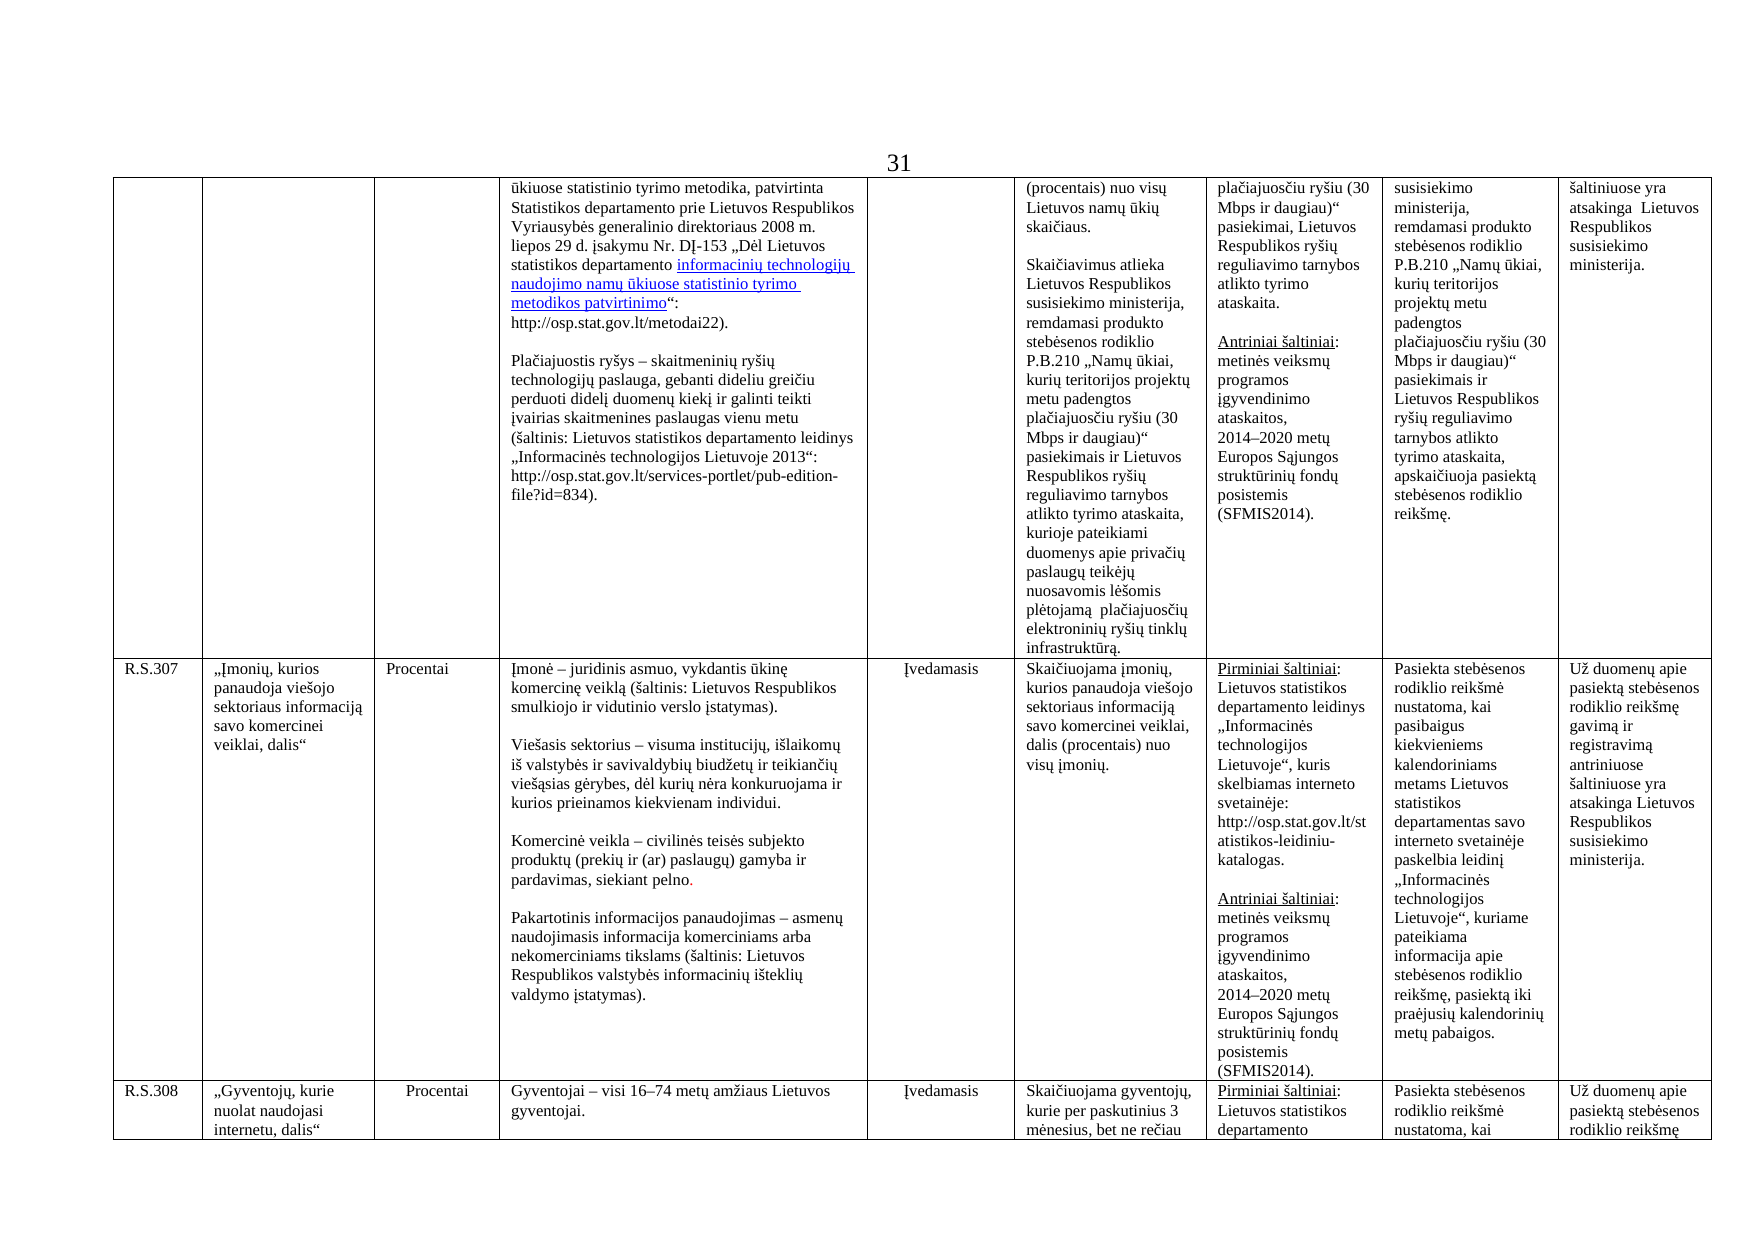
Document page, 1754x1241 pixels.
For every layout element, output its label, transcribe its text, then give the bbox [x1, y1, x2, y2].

table_cell (procentais) nuo visų Lietuvos namų ūkių skaičiaus. Skaičiavimus atlieka Lietuvos Respublikos susisiekimo ministerija, remdamasi produkto stebėsenos rodiklio P.B.210 „Namų ūkiai, kurių teritorijos projektų metu padengtos plačiajuosčiu ryšiu (30 Mbps ir daugiau)“ pasiekimais ir Lietuvos Respublikos ryšių reguliavimo tarnybos atlikto tyrimo ataskaita, kurioje pateikiami duomenys apie privačių paslaugų teikėjų nuosavomis lėšomis plėtojamą plačiajuosčių elektroninių ryšių tinklų infrastruktūrą. [1015, 178, 1206, 657]
table_cell Pirminiai šaltiniai: Lietuvos statistikos departamento [1207, 1081, 1382, 1139]
table_cell ūkiuose statistinio tyrimo metodika, patvirtinta Statistikos departamento prie Lietuvos Respublikos Vyriausybės generalinio direktoriaus 2008 m. liepos 29 d. įsakymu Nr. DĮ-153 „Dėl Lietuvos statistikos departamento informacinių technologijų naudojimo namų ūkiuose statistinio tyrimo metodikos patvirtinimo“: http://osp.stat.gov.lt/metodai22). Plačiajuostis ryšys – skaitmeninių ryšių technologijų paslauga, gebanti dideliu greičiu perduoti didelį duomenų kiekį ir galinti teikti įvairias skaitmenines paslaugas vienu metu (šaltinis: Lietuvos statistikos departamento leidinys „Informacinės technologijos Lietuvoje 2013“: http://osp.stat.gov.lt/services-portlet/pub-edition-file?id=834). [500, 178, 867, 657]
table_cell [868, 178, 1014, 657]
table_cell Įvedamasis [868, 1081, 1014, 1139]
table_cell Pasiekta stebėsenos rodiklio reikšmė nustatoma, kai pasibaigus kiekvieniems kalendoriniams metams Lietuvos statistikos departamentas savo interneto svetainėje paskelbia leidinį „Informacinės technologijos Lietuvoje“, kuriame pateikiama informacija apie stebėsenos rodiklio reikšmę, pasiektą iki praėjusių kalendorinių metų pabaigos. [1383, 659, 1558, 1080]
table_cell Įmonė – juridinis asmuo, vykdantis ūkinę komercinę veiklą (šaltinis: Lietuvos Respublikos smulkiojo ir vidutinio verslo įstatymas). Viešasis sektorius – visuma institucijų, išlaikomų iš valstybės ir savivaldybių biudžetų ir teikiančių viešąsias gėrybes, dėl kurių nėra konkuruojama ir kurios prieinamos kiekvienam individui. Komercinė veikla – civilinės teisės subjekto produktų (prekių ir (ar) paslaugų) gamyba ir pardavimas, siekiant pelno. Pakartotinis informacijos panaudojimas – asmenų naudojimasis informacija komerciniams arba nekomerciniams tikslams (šaltinis: Lietuvos Respublikos valstybės informacinių išteklių valdymo įstatymas). [500, 659, 867, 1080]
table_cell plačiajuosčiu ryšiu (30 Mbps ir daugiau)“ pasiekimai, Lietuvos Respublikos ryšių reguliavimo tarnybos atlikto tyrimo ataskaita. Antriniai šaltiniai: metinės veiksmų programos įgyvendinimo ataskaitos, 2014–2020 metų Europos Sąjungos struktūrinių fondų posistemis (SFMIS2014). [1207, 178, 1382, 657]
table_cell Procentai [375, 659, 499, 1080]
table_cell Įvedamasis [868, 659, 1014, 1080]
table_cell [375, 178, 499, 657]
table_cell [203, 178, 374, 657]
table_cell „Įmonių, kurios panaudoja viešojo sektoriaus informaciją savo komercinei veiklai, dalis“ [203, 659, 374, 1080]
table_cell Gyventojai – visi 16–74 metų amžiaus Lietuvos gyventojai. [500, 1081, 867, 1139]
table_cell R.S.307 [114, 659, 202, 1080]
table_cell R.S.308 [114, 1081, 202, 1139]
table_cell Procentai [375, 1081, 499, 1139]
table_cell Skaičiuojama įmonių, kurios panaudoja viešojo sektoriaus informaciją savo komercinei veiklai, dalis (procentais) nuo visų įmonių. [1015, 659, 1206, 1080]
table_cell šaltiniuose yra atsakinga Lietuvos Respublikos susisiekimo ministerija. [1559, 178, 1711, 657]
table_cell „Gyventojų, kurie nuolat naudojasi internetu, dalis“ [203, 1081, 374, 1139]
table_cell Už duomenų apie pasiektą stebėsenos rodiklio reikšmę gavimą ir registravimą antriniuose šaltiniuose yra atsakinga Lietuvos Respublikos susisiekimo ministerija. [1559, 659, 1711, 1080]
table_cell Pasiekta stebėsenos rodiklio reikšmė nustatoma, kai [1383, 1081, 1558, 1139]
table_cell Už duomenų apie pasiektą stebėsenos rodiklio reikšmę [1559, 1081, 1711, 1139]
table_cell Pirminiai šaltiniai: Lietuvos statistikos departamento leidinys „Informacinės technologijos Lietuvoje“, kuris skelbiamas interneto svetainėje: http://osp.stat.gov.lt/statistikos-leidiniu-katalogas. Antriniai šaltiniai: metinės veiksmų programos įgyvendinimo ataskaitos, 2014–2020 metų Europos Sąjungos struktūrinių fondų posistemis (SFMIS2014). [1207, 659, 1382, 1080]
table_cell Skaičiuojama gyventojų, kurie per paskutinius 3 mėnesius, bet ne rečiau [1015, 1081, 1206, 1139]
table_cell [114, 178, 202, 657]
table_cell susisiekimo ministerija, remdamasi produkto stebėsenos rodiklio P.B.210 „Namų ūkiai, kurių teritorijos projektų metu padengtos plačiajuosčiu ryšiu (30 Mbps ir daugiau)“ pasiekimais ir Lietuvos Respublikos ryšių reguliavimo tarnybos atlikto tyrimo ataskaita, apskaičiuoja pasiektą stebėsenos rodiklio reikšmę. [1383, 178, 1558, 657]
